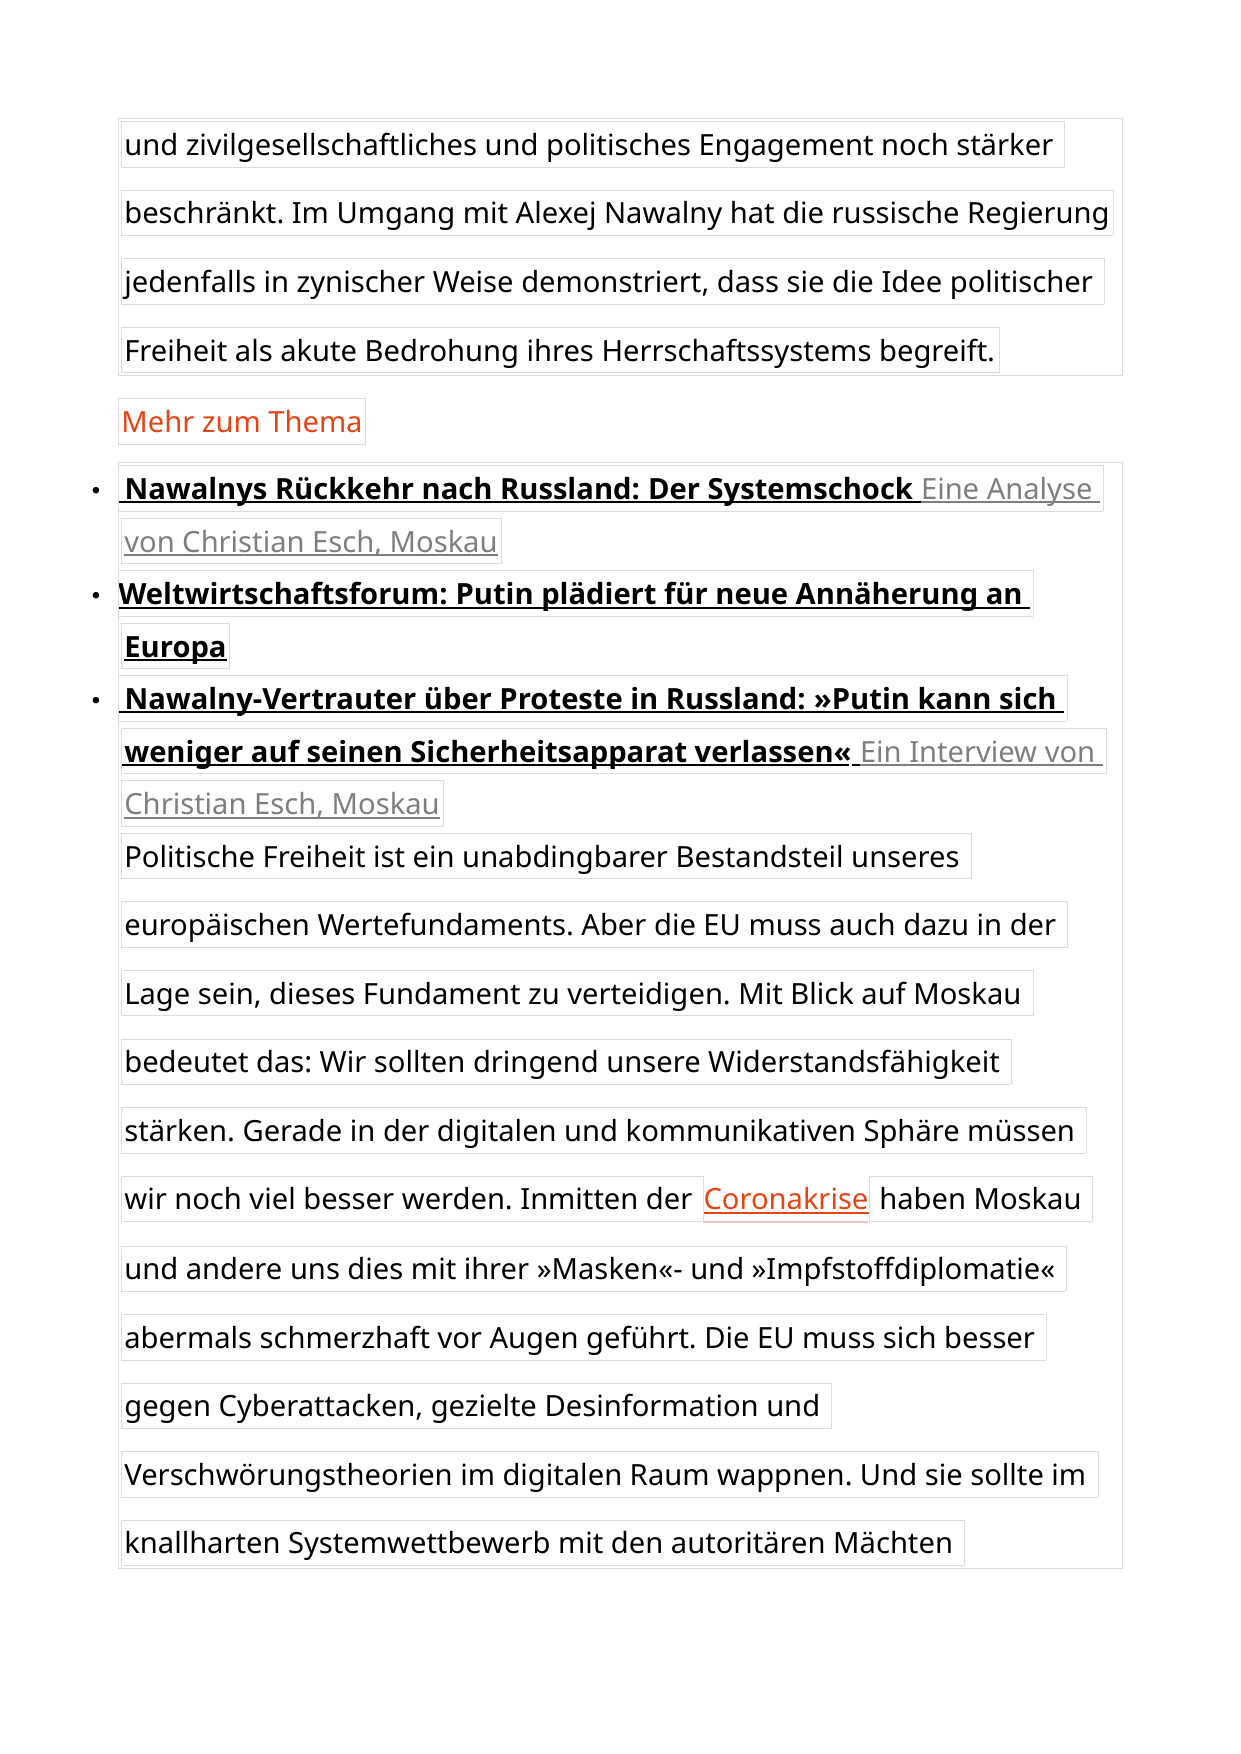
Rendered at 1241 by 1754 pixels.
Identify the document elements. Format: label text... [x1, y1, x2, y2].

text Politische Freiheit ist ein unabdingbarer Bestandsteil unseres europäischen Wertefundaments. Aber die EU muss auch dazu in der Lage sein, dieses Fundament zu verteidigen. Mit Blick auf Moskau bedeutet das: Wir sollten dringend unsere Widerstandsfähigkeit stärken. Gerade in der digitalen und kommunikativen Sphäre müssen wir noch viel besser werden. Inmitten der Coronakrise haben Moskau und andere uns dies mit ihrer »Masken«- und »Impfstoffdiplomatie« abermals schmerzhaft vor Augen geführt. Die EU muss sich besser gegen Cyberattacken, gezielte Desinformation und Verschwörungstheorien im digitalen Raum wappnen. Und sie sollte im knallharten Systemwettbewerb mit den autoritären Mächten [119, 830, 1122, 1568]
text Mehr zum Thema [119, 399, 365, 444]
list Weltwirtschaftsforum: Putin plädiert für neue Annäherung an Europa [119, 567, 1122, 668]
text und zivilgesellschaftliches und politisches Engagement noch stärker beschränkt. Im Umgang mit Alexej Nawalny hat die russische Regierung jedenfalls in zynischer Weise demonstriert, dass sie die Idee politischer Freiheit als akute Bedrohung ihres Herrschaftssystems begreift. [119, 119, 1122, 375]
list Nawalny-Vertrauter über Proteste in Russland: »Putin kann sich weniger auf seinen Sicherheitsapparat verlassen« Ein Interview von Christian Esch, Moskau [119, 672, 1122, 826]
list Nawalnys Rückkehr nach Russland: Der Systemschock Eine Analyse von Christian Esch, Moskau [119, 463, 1122, 563]
text [366, 398, 1122, 444]
